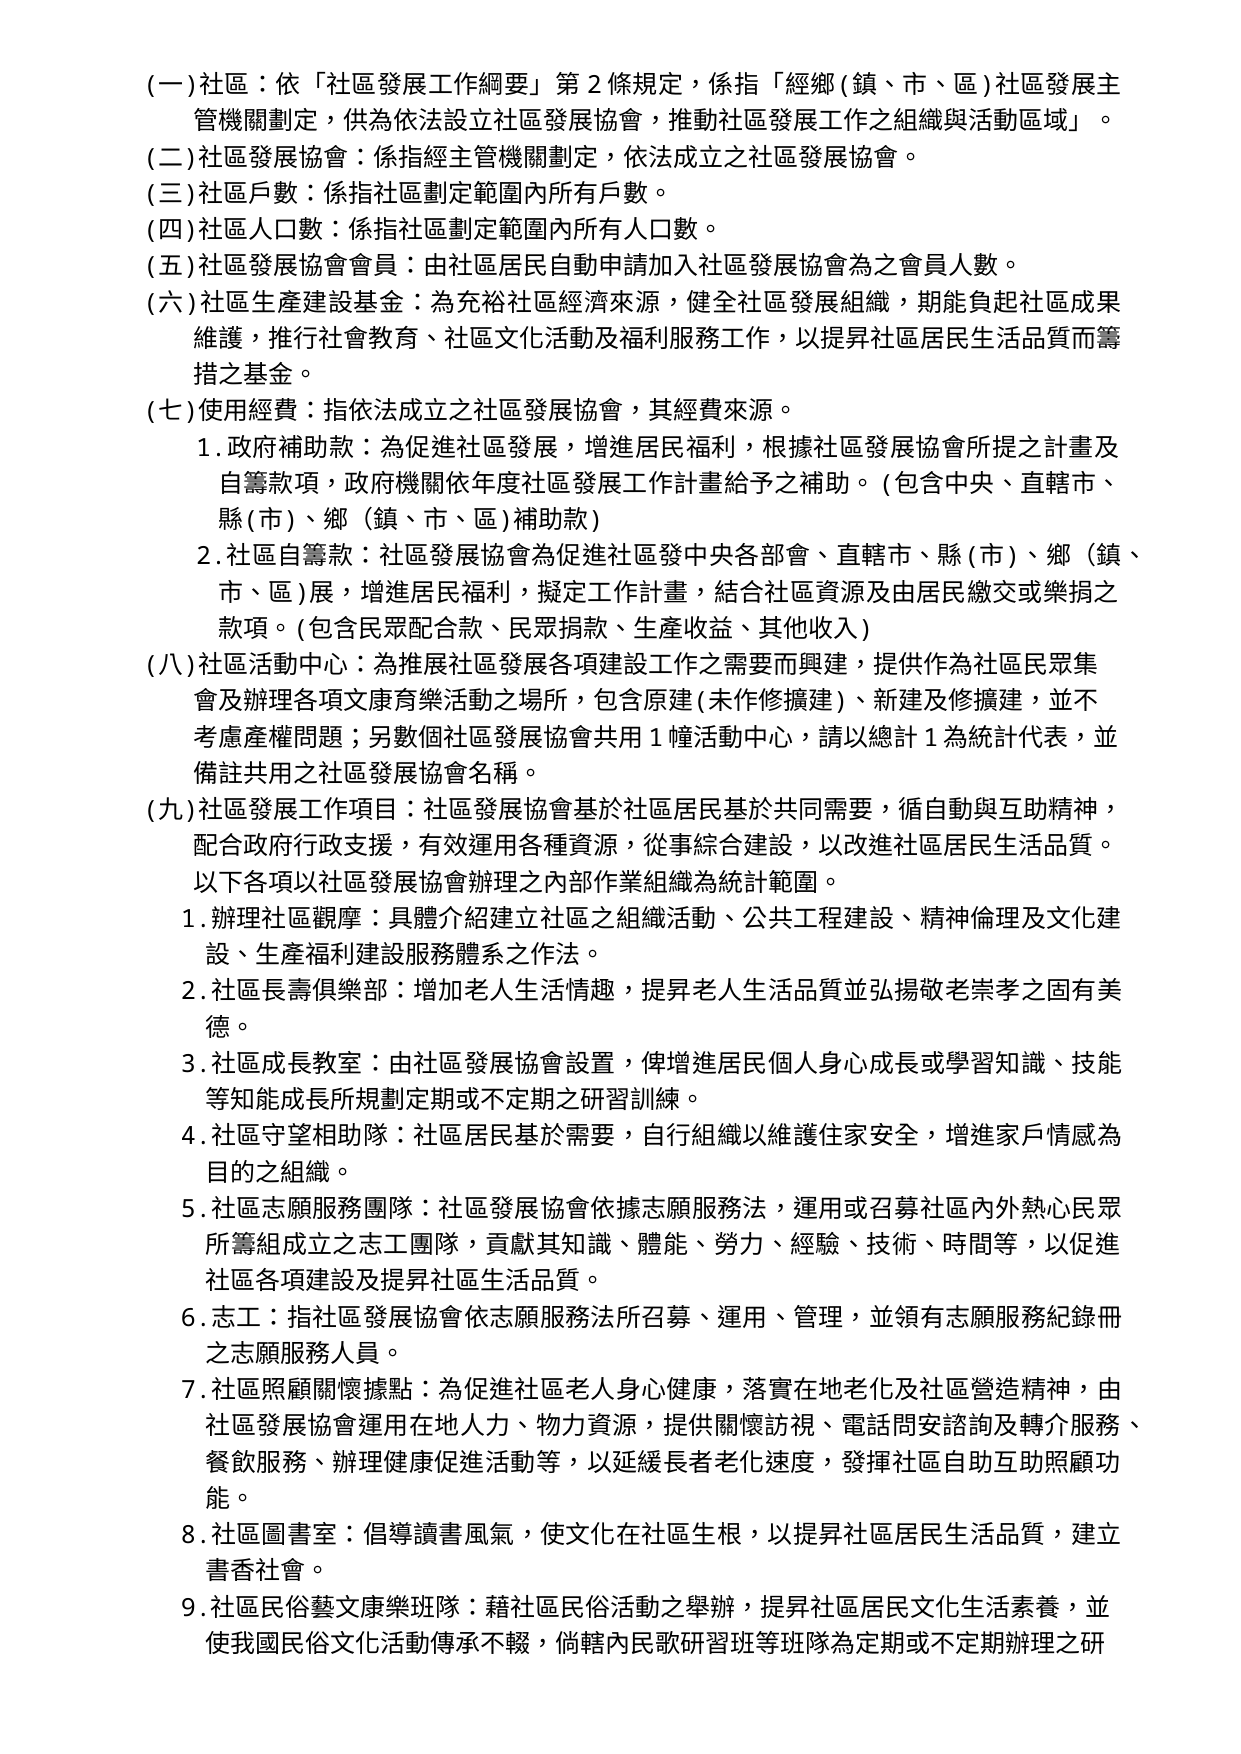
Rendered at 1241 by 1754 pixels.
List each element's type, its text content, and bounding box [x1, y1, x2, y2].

text 1.辦理社區觀摩：具體介紹建立社區之組織活動、公共工程建設、精神倫理及文化建設、生產福利建設服務體系之作法。 [181, 898, 1122, 971]
text 5.社區志願服務團隊：社區發展協會依據志願服務法，運用或召募社區內外熱心民眾所籌組成立之志工團隊，貢獻其知識、體能、勞力、經驗、技術、時間等，以促進社區各項建設及提昇社區生活品質。 [181, 1188, 1122, 1297]
text (六)社區生產建設基金：為充裕社區經濟來源，健全社區發展組織，期能負起社區成果維護，推行社會教育、社區文化活動及福利服務工作，以提昇社區居民生活品質而籌措之基金。 [143, 282, 1122, 391]
text 6.志工：指社區發展協會依志願服務法所召募、運用、管理，並領有志願服務紀錄冊之志願服務人員。 [181, 1297, 1122, 1369]
text 8.社區圖書室：倡導讀書風氣，使文化在社區生根，以提昇社區居民生活品質，建立書香社會。 [181, 1514, 1122, 1587]
text (四)社區人口數：係指社區劃定範圍內所有人口數。 [143, 209, 1122, 246]
text (一)社區：依「社區發展工作綱要」第2條規定，係指「經鄉(鎮、市、區)社區發展主管機關劃定，供為依法設立社區發展協會，推動社區發展工作之組織與活動區域」。 [143, 64, 1122, 137]
text 7.社區照顧關懷據點：為促進社區老人身心健康，落實在地老化及社區營造精神，由社區發展協會運用在地人力、物力資源，提供關懷訪視、電話問安諮詢及轉介服務、餐飲服務、辦理健康促進活動等，以延緩長者老化速度，發揮社區自助互助照顧功能。 [181, 1369, 1122, 1514]
text 4.社區守望相助隊：社區居民基於需要，自行組織以維護住家安全，增進家戶情感為目的之組織。 [181, 1116, 1122, 1188]
text 2.社區自籌款：社區發展協會為促進社區發中央各部會、直轄市、縣(市)、鄉（鎮、市、區)展，增進居民福利，擬定工作計畫，結合社區資源及由居民繳交或樂捐之款項。(包含民眾配合款、民眾捐款、生產收益、其他收入) [181, 536, 1122, 644]
text (七)使用經費：指依法成立之社區發展協會，其經費來源。 [143, 391, 1122, 427]
text 3.社區成長教室：由社區發展協會設置，俾增進居民個人身心成長或學習知識、技能等知能成長所規劃定期或不定期之研習訓練。 [181, 1043, 1122, 1116]
text 9.社區民俗藝文康樂班隊：藉社區民俗活動之舉辦，提昇社區居民文化生活素養，並使我國民俗文化活動傳承不輟，倘轄內民歌研習班等班隊為定期或不定期辦理之研 [181, 1587, 1122, 1659]
text (五)社區發展協會會員：由社區居民自動申請加入社區發展協會為之會員人數。 [143, 246, 1122, 282]
text (八)社區活動中心：為推展社區發展各項建設工作之需要而興建，提供作為社區民眾集會及辦理各項文康育樂活動之場所，包含原建(未作修擴建)、新建及修擴建，並不考慮產權問題；另數個社區發展協會共用1幢活動中心，請以總計1為統計代表，並備註共用之社區發展協會名稱。 [143, 644, 1122, 789]
text 2.社區長壽俱樂部：增加老人生活情趣，提昇老人生活品質並弘揚敬老崇孝之固有美德。 [181, 971, 1122, 1043]
text 1.政府補助款：為促進社區發展，增進居民福利，根據社區發展協會所提之計畫及自籌款項，政府機關依年度社區發展工作計畫給予之補助。(包含中央、直轄市、縣(市)、鄉（鎮、市、區)補助款) [181, 427, 1122, 536]
text (九)社區發展工作項目：社區發展協會基於社區居民基於共同需要，循自動與互助精神，配合政府行政支援，有效運用各種資源，從事綜合建設，以改進社區居民生活品質。以下各項以社區發展協會辦理之內部作業組織為統計範圍。 [143, 789, 1122, 898]
text (二)社區發展協會：係指經主管機關劃定，依法成立之社區發展協會。 [143, 137, 1122, 173]
text (三)社區戶數：係指社區劃定範圍內所有戶數。 [143, 173, 1122, 209]
